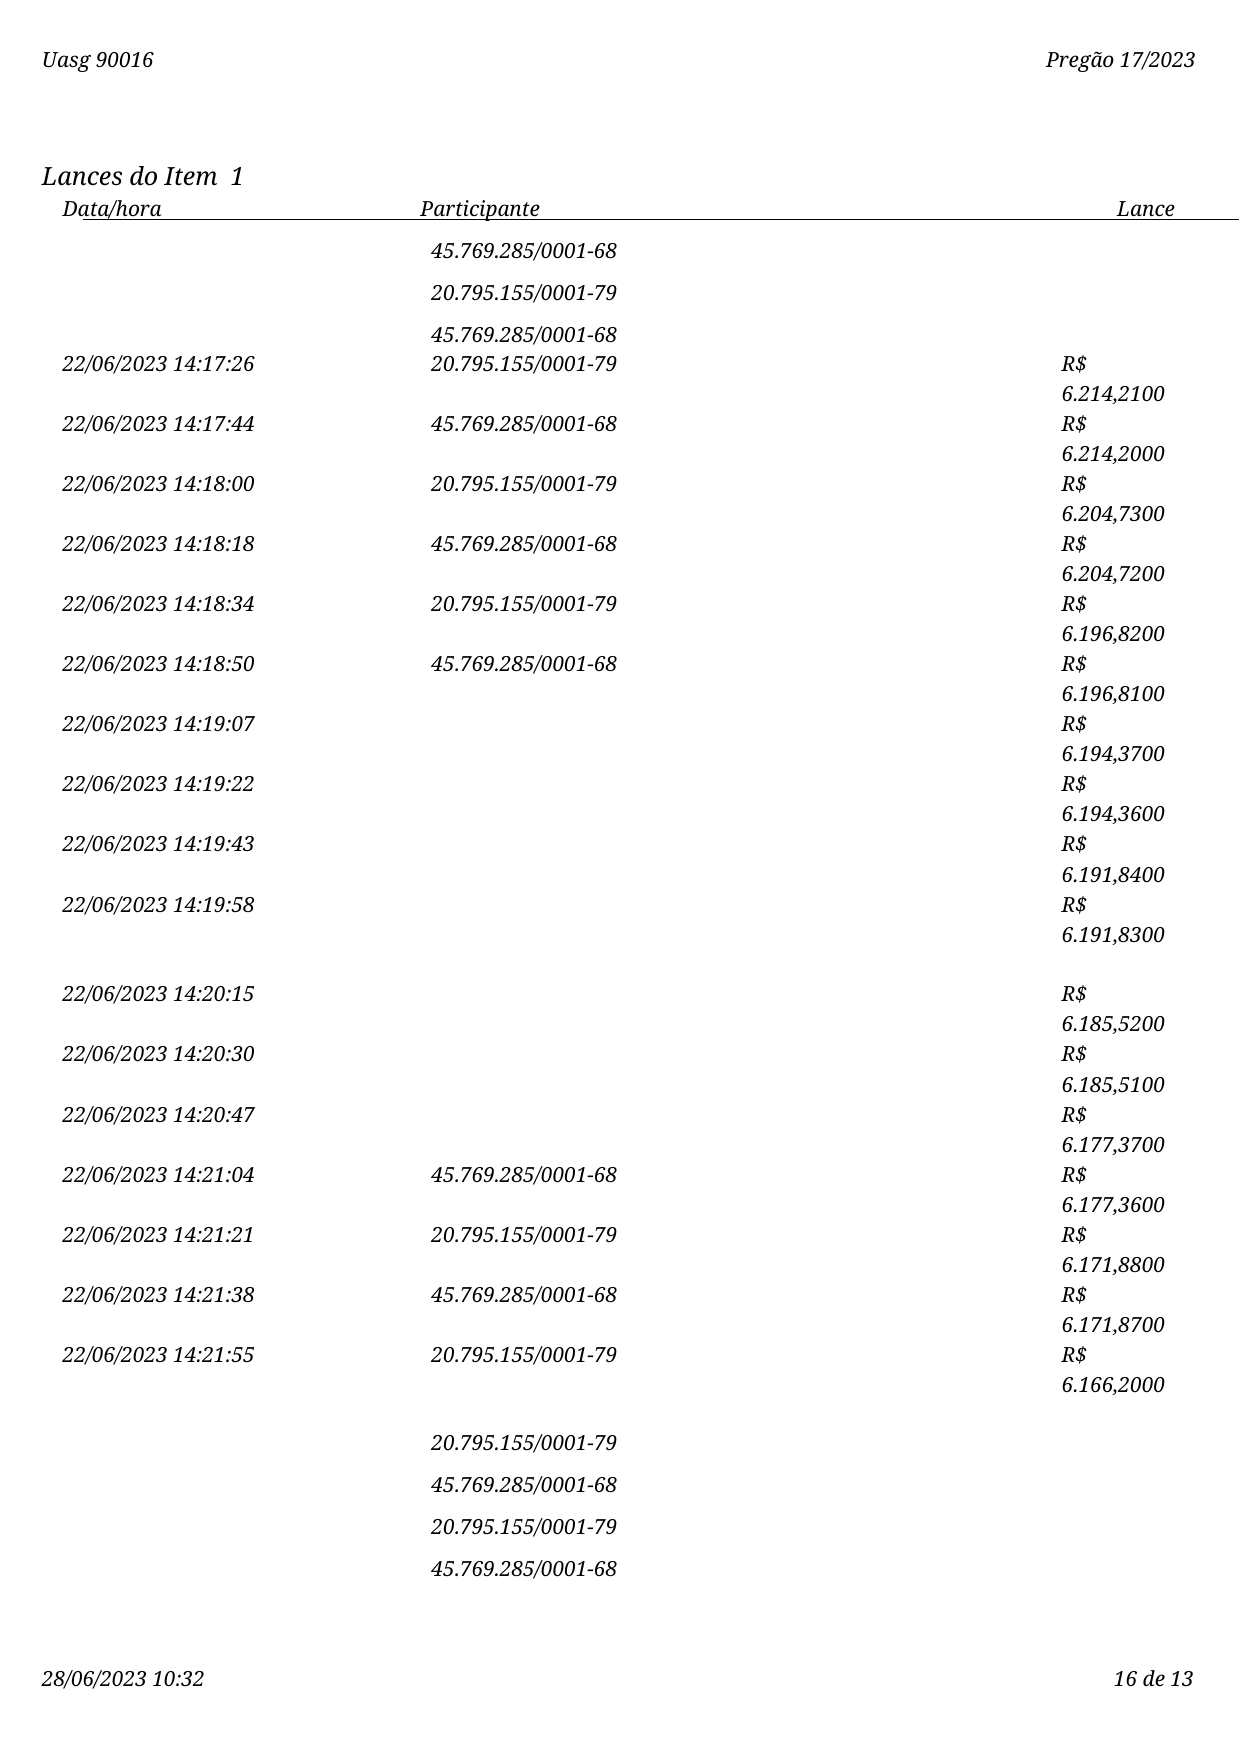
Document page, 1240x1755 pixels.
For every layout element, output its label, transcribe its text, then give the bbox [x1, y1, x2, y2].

table_cell 22/06/2023 14:17:26 [63, 349, 431, 409]
table_cell 22/06/2023 14:21:55 [63, 1340, 431, 1400]
table_cell 22/06/2023 14:18:34 [63, 589, 431, 649]
table_cell 20.795.155/0001-79 [431, 1220, 1061, 1280]
table_cell R$ 6.171,8700 [1061, 1280, 1177, 1340]
table_cell 22/06/2023 14:19:22 [63, 770, 431, 829]
table_cell [431, 1040, 1061, 1100]
table_cell R$ 6.204,7200 [1061, 529, 1177, 589]
table_cell R$ 6.214,2000 [1061, 409, 1177, 469]
table_cell 45.769.285/0001-68 [431, 1280, 1061, 1340]
table_cell R$ 6.214,2100 [1061, 349, 1177, 409]
table_cell R$ 6.177,3600 [1061, 1160, 1177, 1220]
table_cell 20.795.155/0001-79 [431, 349, 1061, 409]
table_cell R$ 6.196,8100 [1061, 649, 1177, 709]
table_cell [431, 1100, 1061, 1160]
table_cell 22/06/2023 14:19:43 [63, 830, 431, 890]
table_cell 45.769.285/0001-68 [431, 649, 1061, 709]
table_cell R$ 6.171,8800 [1061, 1220, 1177, 1280]
table_cell 22/06/2023 14:18:50 [63, 649, 431, 709]
table_cell [431, 890, 1061, 950]
table_cell 22/06/2023 14:20:30 [63, 1040, 431, 1100]
table_cell 22/06/2023 14:18:00 [63, 469, 431, 529]
table_cell [431, 709, 1061, 769]
table_cell R$ 6.191,8400 [1061, 830, 1177, 890]
table_cell 22/06/2023 14:21:04 [63, 1160, 431, 1220]
table_cell [431, 770, 1061, 829]
table_cell 20.795.155/0001-79 [431, 1340, 1061, 1400]
table_cell 20.795.155/0001-79 [431, 469, 1061, 529]
table_cell 22/06/2023 14:20:47 [63, 1100, 431, 1160]
table_cell 22/06/2023 14:21:38 [63, 1280, 431, 1340]
table_cell 45.769.285/0001-68 [431, 409, 1061, 469]
table_header [431, 980, 1061, 1039]
table_cell 22/06/2023 14:19:58 [63, 890, 431, 950]
table_cell 45.769.285/0001-68 [431, 529, 1061, 589]
table_cell 22/06/2023 14:17:44 [63, 409, 431, 469]
table_cell R$ 6.177,3700 [1061, 1100, 1177, 1160]
table_cell 22/06/2023 14:18:18 [63, 529, 431, 589]
table_cell R$ 6.196,8200 [1061, 589, 1177, 649]
table_cell 22/06/2023 14:21:21 [63, 1220, 431, 1280]
table_cell 45.769.285/0001-68 [431, 1160, 1061, 1220]
table_cell [431, 830, 1061, 890]
table_cell 22/06/2023 14:19:07 [63, 709, 431, 769]
table_cell R$ 6.185,5100 [1061, 1040, 1177, 1100]
table_header R$ 6.185,5200 [1061, 980, 1177, 1039]
table_cell R$ 6.191,8300 [1061, 890, 1177, 950]
table_cell R$ 6.204,7300 [1061, 469, 1177, 529]
table_cell 20.795.155/0001-79 [431, 589, 1061, 649]
table_cell R$ 6.194,3600 [1061, 770, 1177, 829]
table_cell R$ 6.194,3700 [1061, 709, 1177, 769]
table_cell R$ 6.166,2000 [1061, 1340, 1177, 1400]
table_header 22/06/2023 14:20:15 [63, 980, 431, 1039]
